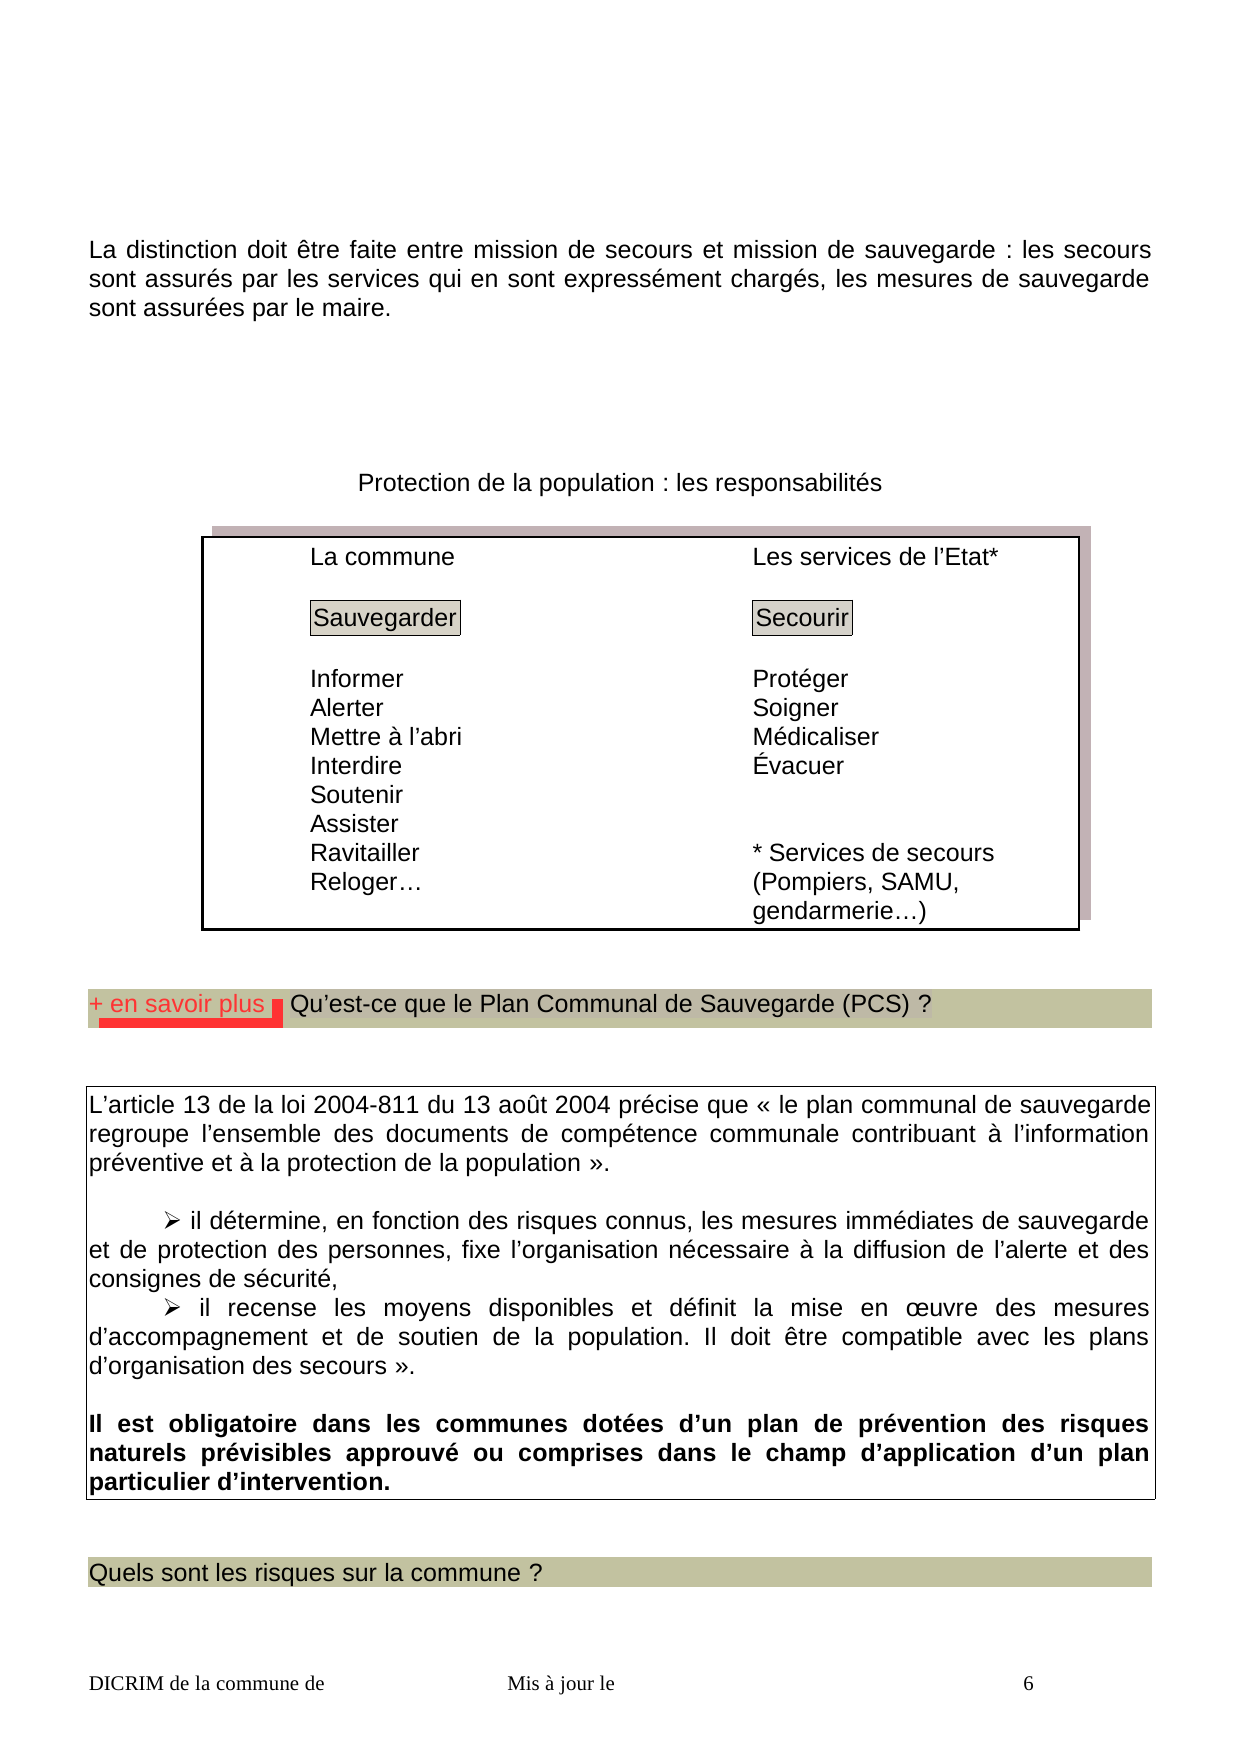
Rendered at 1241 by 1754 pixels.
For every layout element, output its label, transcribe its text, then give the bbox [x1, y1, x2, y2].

text Assister [204, 804, 1078, 833]
text Reloger… (Pompiers, SAMU, [204, 862, 1078, 891]
text Alerter Soigner [204, 688, 1078, 717]
text La commune Les services de l’Etat* [204, 538, 1078, 571]
text Quels sont les risques sur la commune ? [88, 1557, 1152, 1587]
text Sauvegarder Secourir [204, 594, 1078, 635]
text La distinction doit être faite entre mission de secours et mission de sauvegarde : les secours sont assurés par les services qui en sont expressément chargés, les mesures de sauvegarde sont assurées par le maire. [88, 235, 1152, 322]
text Il est obligatoire dans les communes dotées d’un plan de prévention des risques naturels prévisibles approuvé ou comprises dans le champ d’application d’un plan particulier d’intervention. [87, 1406, 1155, 1499]
text gendarmerie…) [204, 891, 1078, 928]
text Mettre à l’abri Médicaliser [204, 717, 1078, 746]
text  il détermine, en fonction des risques connus, les mesures immédiates de sauvegarde et de protection des personnes, fixe l’organisation nécessaire à la diffusion de l’alerte et des consignes de sécurité, [88, 1206, 1152, 1293]
text Ravitailler * Services de secours [204, 833, 1078, 862]
text + en savoir plus Qu’est-ce que le Plan Communal de Sauvegarde (PCS) ? [88, 989, 1152, 1028]
text Interdire Évacuer [204, 746, 1078, 775]
text Protection de la population : les responsabilités [88, 468, 1152, 497]
text  il recense les moyens disponibles et définit la mise en œuvre des mesures d’accompagnement et de soutien de la population. Il doit être compatible avec les plans d’organisation des secours ». [88, 1293, 1152, 1380]
text L’article 13 de la loi 2004-811 du 13 août 2004 précise que « le plan communal de sauvegarde regroupe l’ensemble des documents de compétence communale contribuant à l’information préventive et à la protection de la population ». [87, 1087, 1155, 1177]
text Informer Protéger [204, 658, 1078, 688]
text Soutenir [204, 775, 1078, 804]
